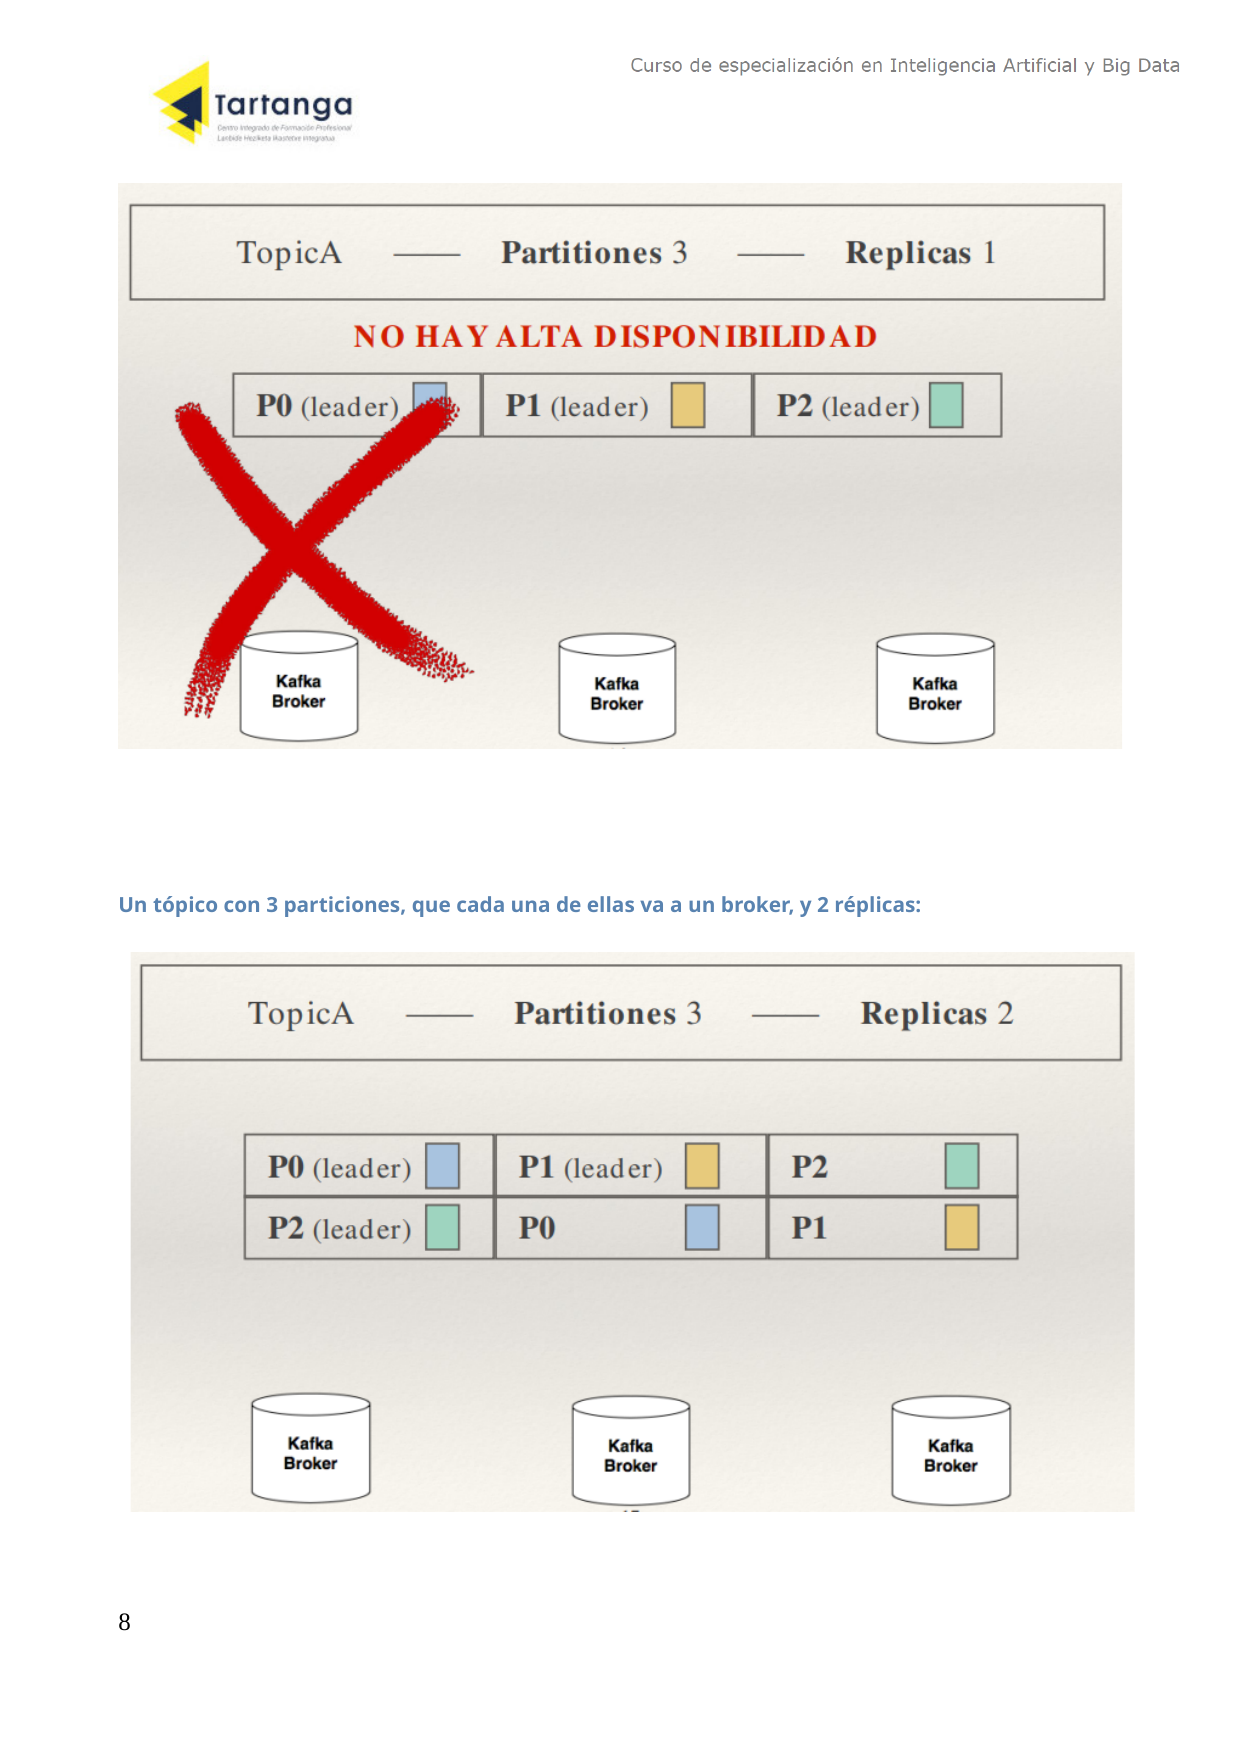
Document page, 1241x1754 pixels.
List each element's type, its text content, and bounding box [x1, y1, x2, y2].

picture [625, 52, 1182, 81]
picture [130, 952, 1135, 1512]
picture [139, 55, 366, 154]
picture [118, 183, 1123, 749]
text Un tópico con 3 particiones, que cada una de ellas va a un broker, y 2 réplicas: [118, 890, 1122, 919]
